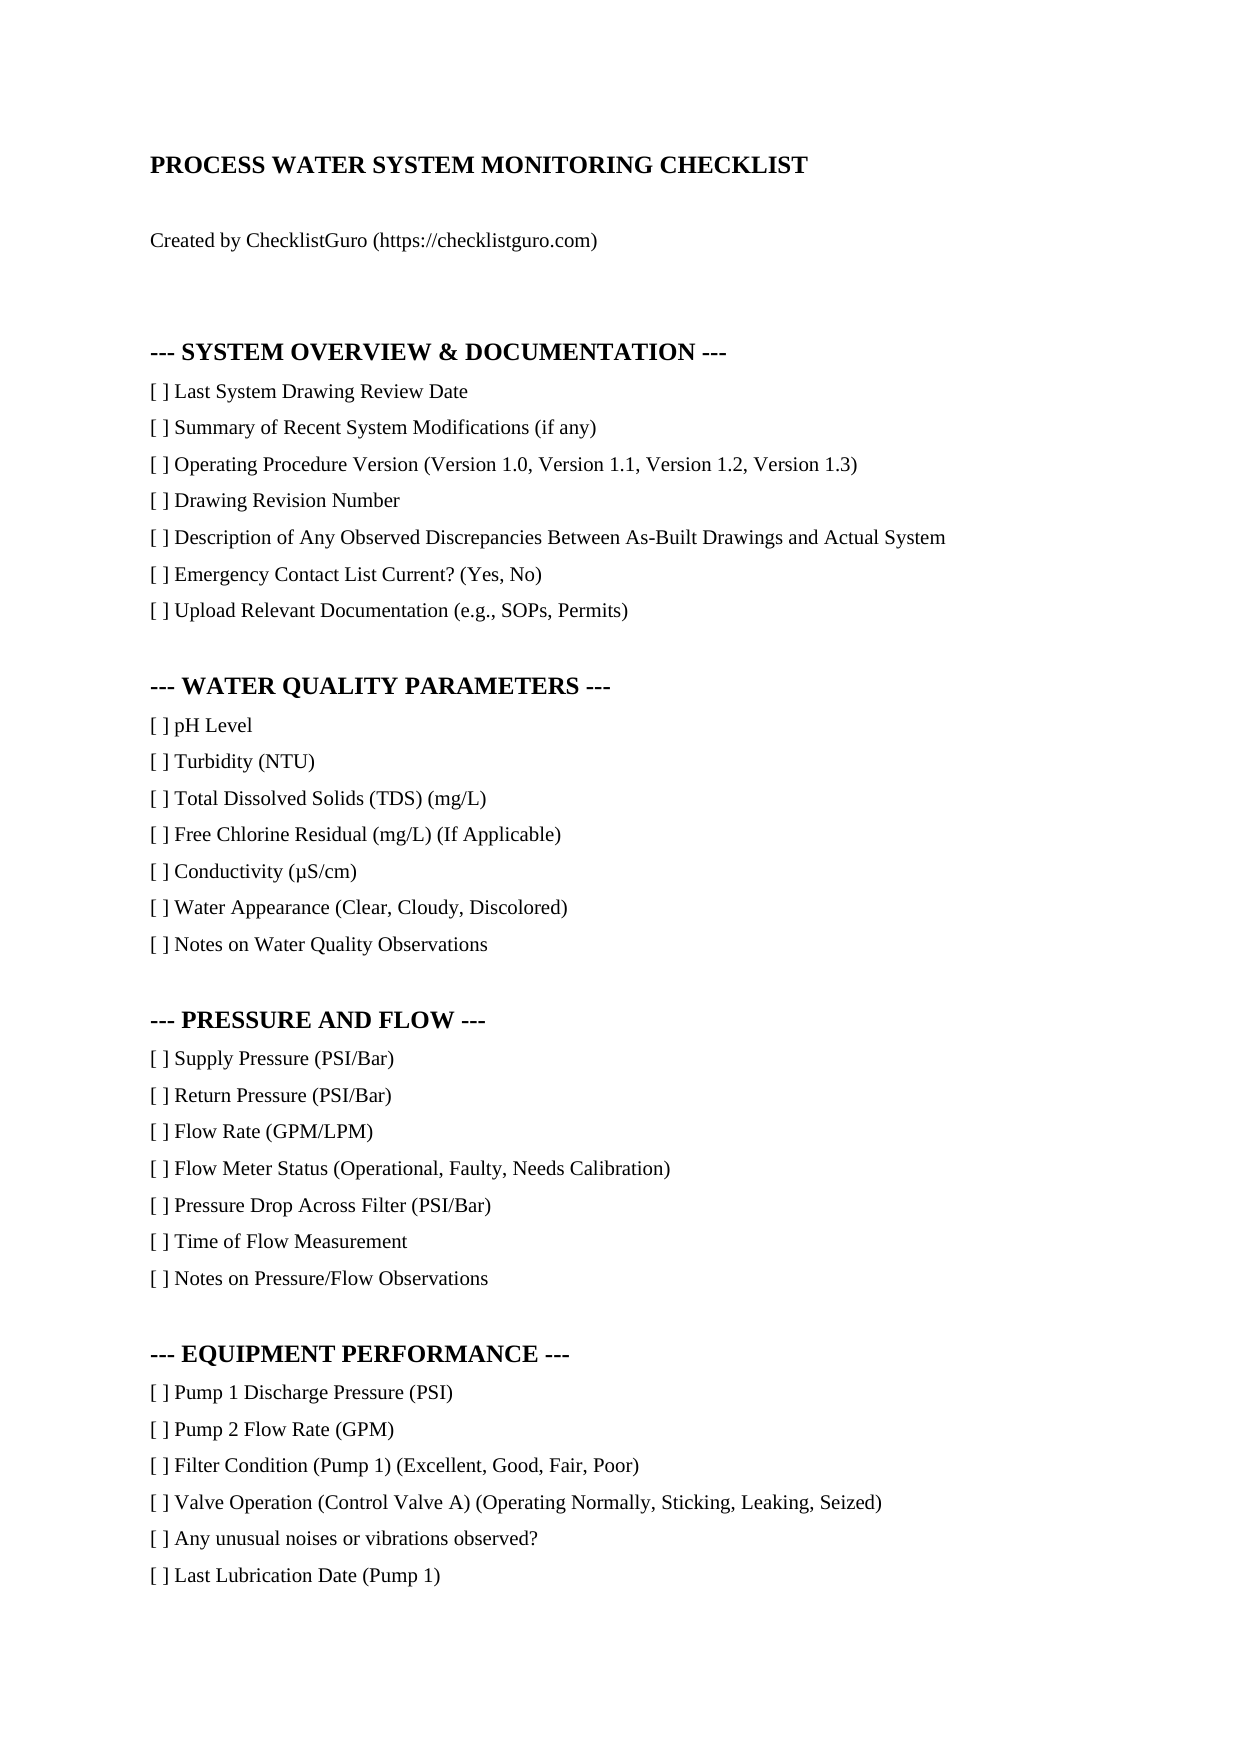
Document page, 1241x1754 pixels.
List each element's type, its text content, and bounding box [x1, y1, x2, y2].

text [ ] Time of Flow Measurement [150, 1229, 1090, 1253]
text [ ] Pump 1 Discharge Pressure (PSI) [150, 1380, 1090, 1404]
text Created by ChecklistGuro (https://checklistguro.com) [150, 228, 1090, 252]
text [ ] Conductivity (µS/cm) [150, 859, 1090, 883]
text --- SYSTEM OVERVIEW & DOCUMENTATION --- [150, 337, 1090, 366]
text [ ] Any unusual noises or vibrations observed? [150, 1526, 1090, 1550]
text [ ] Drawing Revision Number [150, 488, 1090, 512]
text [ ] Water Appearance (Clear, Cloudy, Discolored) [150, 895, 1090, 919]
text [ ] Operating Procedure Version (Version 1.0, Version 1.1, Version 1.2, Version 1.3) [150, 452, 1090, 476]
text [ ] Notes on Pressure/Flow Observations [150, 1266, 1090, 1290]
text [ ] Return Pressure (PSI/Bar) [150, 1083, 1090, 1107]
text [ ] Last System Drawing Review Date [150, 379, 1090, 403]
text [ ] Flow Rate (GPM/LPM) [150, 1119, 1090, 1143]
text [ ] Last Lubrication Date (Pump 1) [150, 1563, 1090, 1587]
text [ ] Emergency Contact List Current? (Yes, No) [150, 562, 1090, 586]
text [ ] Valve Operation (Control Valve A) (Operating Normally, Sticking, Leaking, Seized) [150, 1490, 1090, 1514]
text [ ] Turbidity (NTU) [150, 749, 1090, 773]
text [ ] Notes on Water Quality Observations [150, 932, 1090, 956]
text [ ] Filter Condition (Pump 1) (Excellent, Good, Fair, Poor) [150, 1453, 1090, 1477]
text [ ] Summary of Recent System Modifications (if any) [150, 415, 1090, 439]
text [ ] Free Chlorine Residual (mg/L) (If Applicable) [150, 822, 1090, 846]
text [ ] Pressure Drop Across Filter (PSI/Bar) [150, 1192, 1090, 1217]
text PROCESS WATER SYSTEM MONITORING CHECKLIST [150, 150, 1090, 179]
text [ ] Pump 2 Flow Rate (GPM) [150, 1417, 1090, 1441]
text --- PRESSURE AND FLOW --- [150, 1005, 1090, 1034]
text [ ] Description of Any Observed Discrepancies Between As-Built Drawings and Actual System [150, 525, 1090, 549]
text --- WATER QUALITY PARAMETERS --- [150, 671, 1090, 700]
text [ ] Flow Meter Status (Operational, Faulty, Needs Calibration) [150, 1156, 1090, 1180]
text [ ] pH Level [150, 712, 1090, 737]
text --- EQUIPMENT PERFORMANCE --- [150, 1339, 1090, 1367]
text [ ] Supply Pressure (PSI/Bar) [150, 1046, 1090, 1070]
text [ ] Total Dissolved Solids (TDS) (mg/L) [150, 786, 1090, 810]
text [ ] Upload Relevant Documentation (e.g., SOPs, Permits) [150, 598, 1090, 622]
